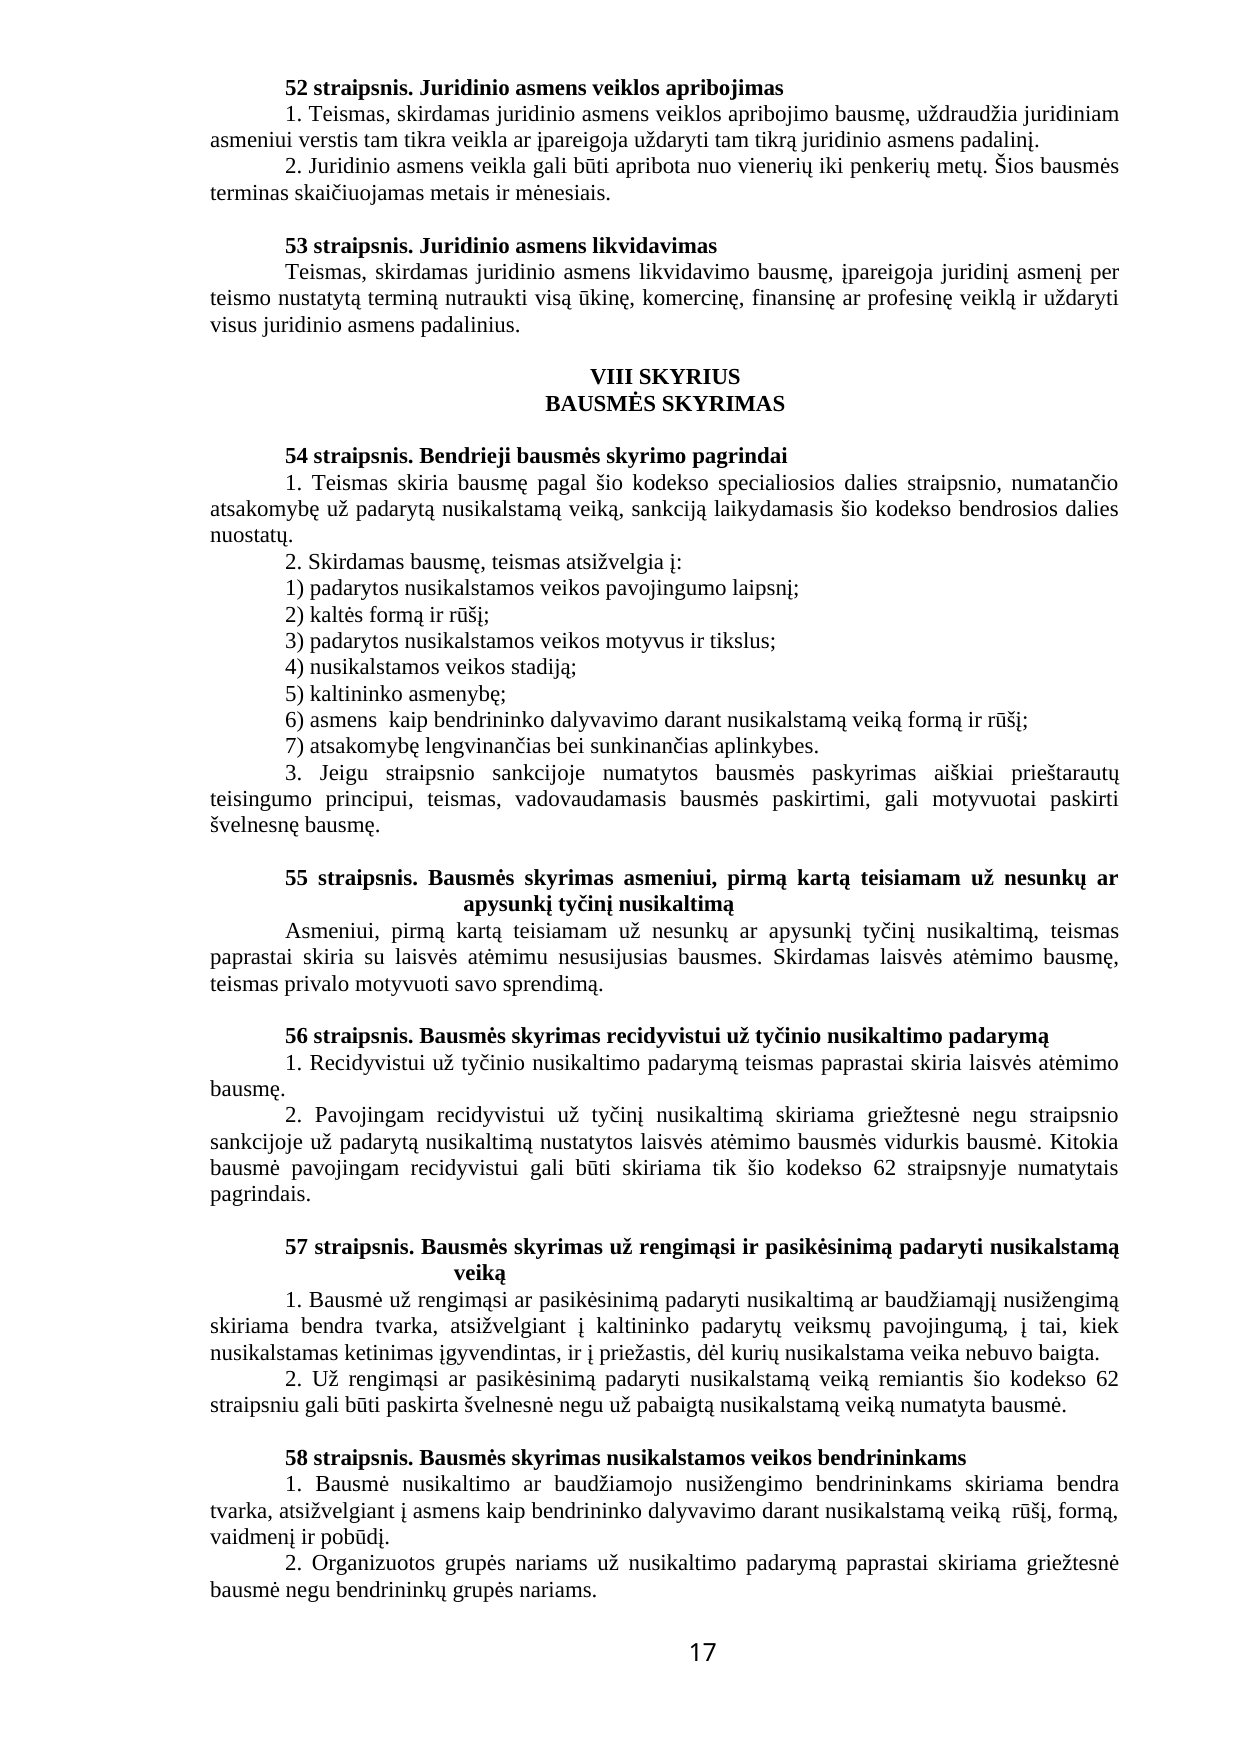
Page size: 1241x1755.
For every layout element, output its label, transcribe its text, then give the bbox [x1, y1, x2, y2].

text 55 straipsnis. Bausmės skyrimas asmeniui, pirmą kartą teisiamam už nesunkų ar apysunkį tyčinį nusikaltimą [285, 864, 1120, 917]
text 54 straipsnis. Bendrieji bausmės skyrimo pagrindai [210, 442, 1120, 469]
text 1. Bausmė už rengimąsi ar pasikėsinimą padaryti nusikaltimą ar baudžiamąjį nusižengimą skiriama bendra tvarka, atsižvelgiant į kaltininko padarytų veiksmų pavojingumą, į tai, kiek nusikalstamas ketinimas įgyvendintas, ir į priežastis, dėl kurių nusikalstama veika nebuvo baigta. [210, 1286, 1120, 1365]
text 2. Pavojingam recidyvistui už tyčinį nusikaltimą skiriama griežtesnė negu straipsnio sankcijoje už padarytą nusikaltimą nustatytos laisvės atėmimo bausmės vidurkis bausmė. Kitokia bausmė pavojingam recidyvistui gali būti skiriama tik šio kodekso 62 straipsnyje numatytais pagrindais. [210, 1101, 1120, 1207]
text BAUSMĖS SKYRIMAS [210, 390, 1120, 416]
text 3. Jeigu straipsnio sankcijoje numatytos bausmės paskyrimas aiškiai prieštarautų teisingumo principui, teismas, vadovaudamasis bausmės paskirtimi, gali motyvuotai paskirti švelnesnę bausmę. [210, 759, 1120, 838]
text 7) atsakomybę lengvinančias bei sunkinančias aplinkybes. [210, 732, 1120, 759]
text 1) padarytos nusikalstamos veikos pavojingumo laipsnį; [210, 574, 1120, 601]
text 3) padarytos nusikalstamos veikos motyvus ir tikslus; [210, 627, 1120, 653]
text 2. Už rengimąsi ar pasikėsinimą padaryti nusikalstamą veiką remiantis šio kodekso 62 straipsniu gali būti paskirta švelnesnė negu už pabaigtą nusikalstamą veiką numatyta bausmė. [210, 1365, 1120, 1418]
text 1. Bausmė nusikaltimo ar baudžiamojo nusižengimo bendrininkams skiriama bendra tvarka, atsižvelgiant į asmens kaip bendrininko dalyvavimo darant nusikalstamą veiką rūšį, formą, vaidmenį ir pobūdį. [210, 1470, 1120, 1549]
text 2. Skirdamas bausmę, teismas atsižvelgia į: [210, 548, 1120, 574]
text 52 straipsnis. Juridinio asmens veiklos apribojimas [210, 73, 1120, 100]
text 57 straipsnis. Bausmės skyrimas už rengimąsi ir pasikėsinimą padaryti nusikalstamą veiką [285, 1233, 1120, 1286]
text 58 straipsnis. Bausmės skyrimas nusikalstamos veikos bendrininkams [210, 1444, 1120, 1470]
text 56 straipsnis. Bausmės skyrimas recidyvistui už tyčinio nusikaltimo padarymą [285, 1022, 1120, 1049]
text Teismas, skirdamas juridinio asmens likvidavimo bausmę, įpareigoja juridinį asmenį per teismo nustatytą terminą nutraukti visą ūkinę, komercinę, finansinę ar profesinę veiklą ir uždaryti visus juridinio asmens padalinius. [210, 258, 1120, 337]
text 2. Organizuotos grupės nariams už nusikaltimo padarymą paprastai skiriama griežtesnė bausmė negu bendrininkų grupės nariams. [210, 1549, 1120, 1602]
text 1. Teismas skiria bausmę pagal šio kodekso specialiosios dalies straipsnio, numatančio atsakomybę už padarytą nusikalstamą veiką, sankciją laikydamasis šio kodekso bendrosios dalies nuostatų. [210, 469, 1120, 548]
text 2) kaltės formą ir rūšį; [210, 601, 1120, 627]
subtitle VIII SKYRIUS [210, 363, 1120, 390]
text 6) asmens kaip bendrininko dalyvavimo darant nusikalstamą veiką formą ir rūšį; [210, 706, 1120, 732]
text 5) kaltininko asmenybę; [210, 680, 1120, 706]
text 4) nusikalstamos veikos stadiją; [210, 653, 1120, 680]
text 2. Juridinio asmens veikla gali būti apribota nuo vienerių iki penkerių metų. Šios bausmės terminas skaičiuojamas metais ir mėnesiais. [210, 153, 1120, 205]
text Asmeniui, pirmą kartą teisiamam už nesunkų ar apysunkį tyčinį nusikaltimą, teismas paprastai skiria su laisvės atėmimu nesusijusias bausmes. Skirdamas laisvės atėmimo bausmę, teismas privalo motyvuoti savo sprendimą. [210, 917, 1120, 996]
text 53 straipsnis. Juridinio asmens likvidavimas [210, 232, 1120, 258]
text 1. Recidyvistui už tyčinio nusikaltimo padarymą teismas paprastai skiria laisvės atėmimo bausmę. [210, 1049, 1120, 1101]
text 1. Teismas, skirdamas juridinio asmens veiklos apribojimo bausmę, uždraudžia juridiniam asmeniui verstis tam tikra veikla ar įpareigoja uždaryti tam tikrą juridinio asmens padalinį. [210, 100, 1120, 153]
